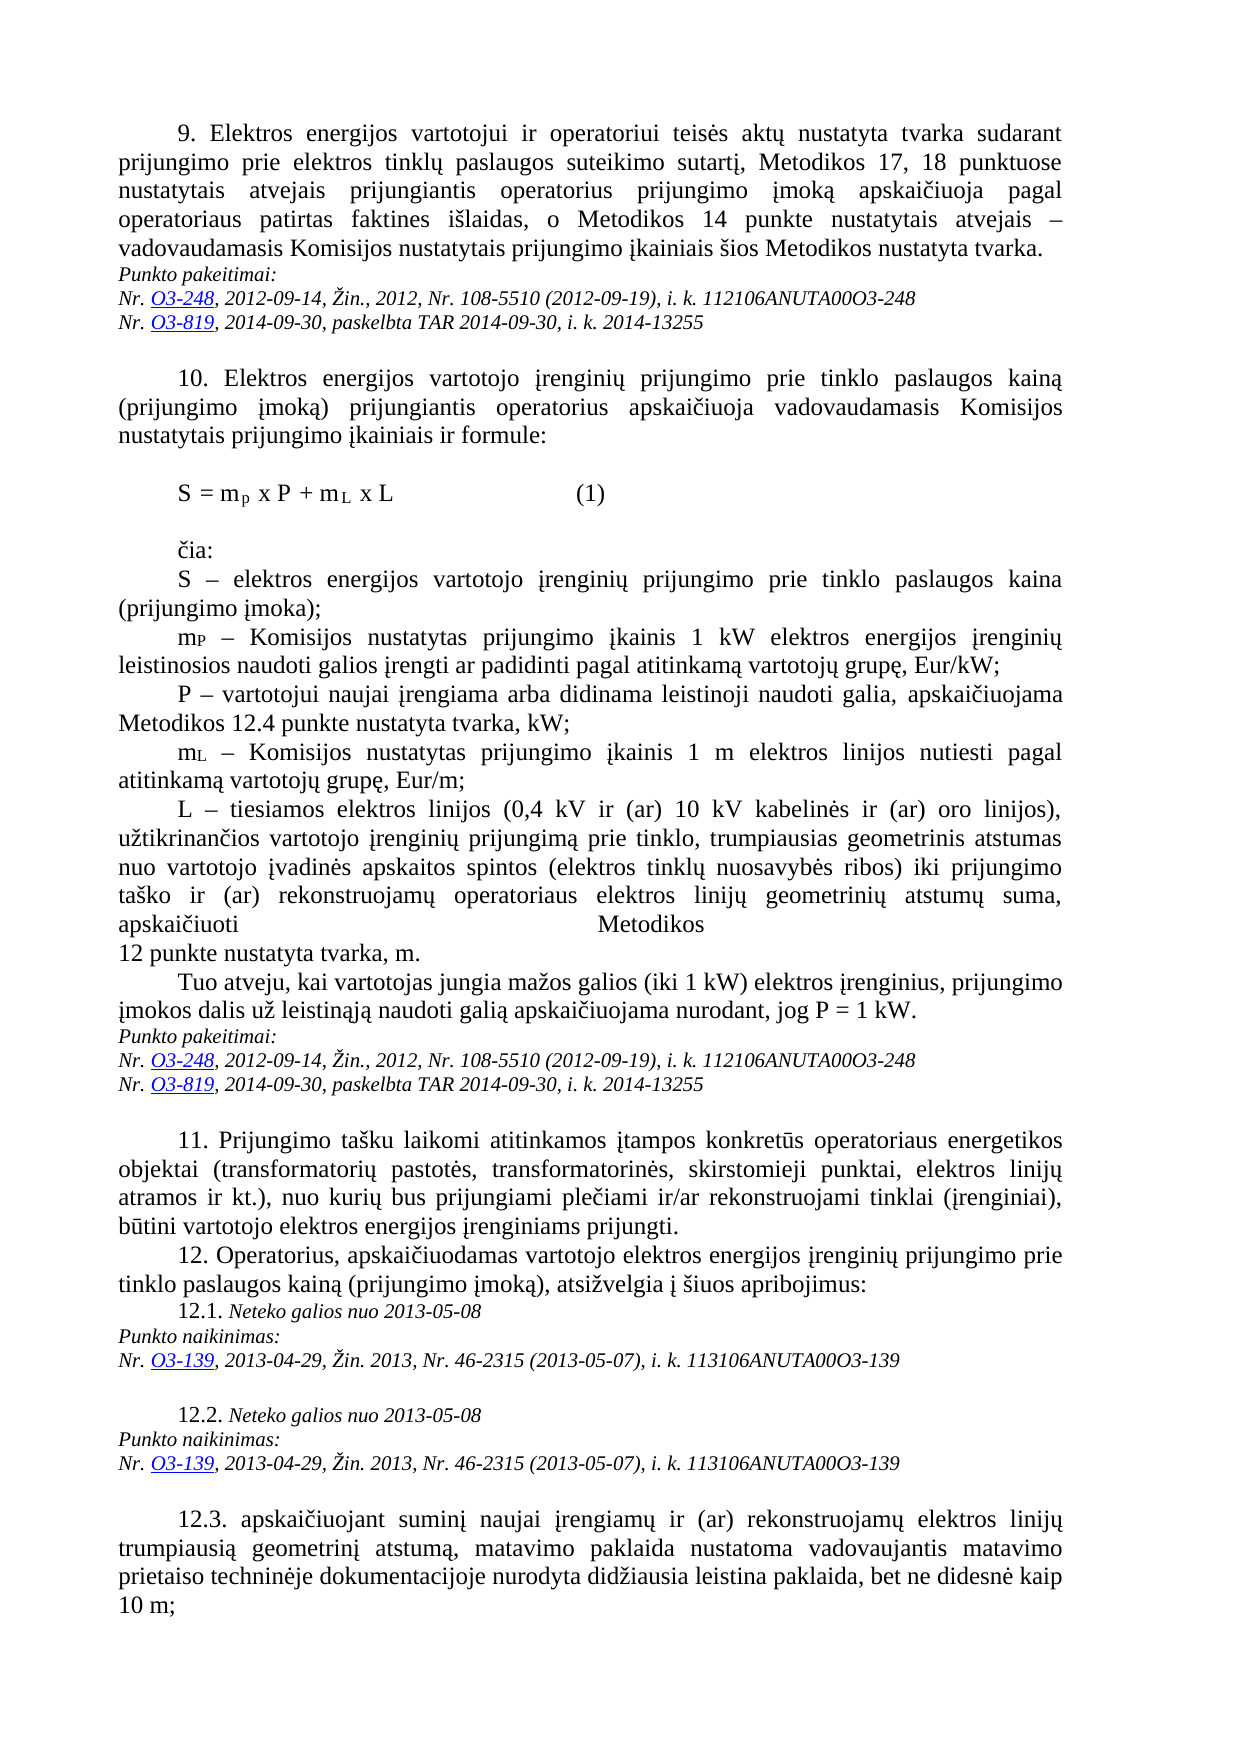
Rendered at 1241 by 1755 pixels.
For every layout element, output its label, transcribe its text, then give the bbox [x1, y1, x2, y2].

text Nr. O3-819, 2014-09-30, paskelbta TAR 2014-09-30, i. k. 2014-13255 [118, 310, 1063, 334]
text Nr. O3-139, 2013-04-29, Žin. 2013, Nr. 46-2315 (2013-05-07), i. k. 113106ANUTA00O3-139 [118, 1348, 1063, 1372]
text 12.1. Neteko galios nuo 2013-05-08 [118, 1297, 1063, 1324]
text Nr. O3-248, 2012-09-14, Žin., 2012, Nr. 108-5510 (2012-09-19), i. k. 112106ANUTA00O3-248 [118, 286, 1063, 310]
text S = mp x P + mL x L (1) [118, 478, 1063, 507]
text 9. Elektros energijos vartotojui ir operatoriui teisės aktų nustatyta tvarka sudarant prijungimo prie elektros tinklų paslaugos suteikimo sutartį, Metodikos 17, 18 punktuose nustatytais atvejais prijungiantis operatorius prijungimo įmoką apskaičiuoja pagal operatoriaus patirtas faktines išlaidas, o Metodikos 14 punkte nustatytais atvejais – vadovaudamasis Komisijos nustatytais prijungimo įkainiais šios Metodikos nustatyta tvarka. [118, 118, 1063, 262]
text Nr. O3-819, 2014-09-30, paskelbta TAR 2014-09-30, i. k. 2014-13255 [118, 1072, 1063, 1096]
text Punkto pakeitimai: [118, 262, 1063, 286]
text Punkto naikinimas: [118, 1324, 1063, 1348]
text S – elektros energijos vartotojo įrenginių prijungimo prie tinklo paslaugos kaina (prijungimo įmoka); [118, 564, 1063, 622]
text 11. Prijungimo tašku laikomi atitinkamos įtampos konkretūs operatoriaus energetikos objektai (transformatorių pastotės, transformatorinės, skirstomieji punktai, elektros linijų atramos ir kt.), nuo kurių bus prijungiami plečiami ir/ar rekonstruojami tinklai (įrenginiai), būtini vartotojo elektros energijos įrenginiams prijungti. [118, 1125, 1063, 1240]
text mL – Komisijos nustatytas prijungimo įkainis 1 m elektros linijos nutiesti pagal atitinkamą vartotojų grupę, Eur/m; [118, 737, 1063, 794]
text 12.2. Neteko galios nuo 2013-05-08 [118, 1401, 1063, 1427]
text L – tiesiamos elektros linijos (0,4 kV ir (ar) 10 kV kabelinės ir (ar) oro linijos), užtikrinančios vartotojo įrenginių prijungimą prie tinklo, trumpiausias geometrinis atstumas nuo vartotojo įvadinės apskaitos spintos (elektros tinklų nuosavybės ribos) iki prijungimo taško ir (ar) rekonstruojamų operatoriaus elektros linijų geometrinių atstumų suma, apskaičiuoti Metodikos 12 punkte nustatyta tvarka, m. [118, 794, 1063, 967]
text P – vartotojui naujai įrengiama arba didinama leistinoji naudoti galia, apskaičiuojama Metodikos 12.4 punkte nustatyta tvarka, kW; [118, 679, 1063, 737]
text mP – Komisijos nustatytas prijungimo įkainis 1 kW elektros energijos įrenginių leistinosios naudoti galios įrengti ar padidinti pagal atitinkamą vartotojų grupę, Eur/kW; [118, 622, 1063, 679]
text čia: [118, 535, 1063, 564]
text Nr. O3-248, 2012-09-14, Žin., 2012, Nr. 108-5510 (2012-09-19), i. k. 112106ANUTA00O3-248 [118, 1048, 1063, 1072]
text Punkto naikinimas: [118, 1427, 1063, 1451]
text Nr. O3-139, 2013-04-29, Žin. 2013, Nr. 46-2315 (2013-05-07), i. k. 113106ANUTA00O3-139 [118, 1451, 1063, 1475]
text Tuo atveju, kai vartotojas jungia mažos galios (iki 1 kW) elektros įrenginius, prijungimo įmokos dalis už leistinąją naudoti galią apskaičiuojama nurodant, jog P = 1 kW. [118, 967, 1063, 1024]
text 10. Elektros energijos vartotojo įrenginių prijungimo prie tinklo paslaugos kainą (prijungimo įmoką) prijungiantis operatorius apskaičiuoja vadovaudamasis Komisijos nustatytais prijungimo įkainiais ir formule: [118, 363, 1063, 449]
text 12. Operatorius, apskaičiuodamas vartotojo elektros energijos įrenginių prijungimo prie tinklo paslaugos kainą (prijungimo įmoką), atsižvelgia į šiuos apribojimus: [118, 1240, 1063, 1297]
text 12.3. apskaičiuojant suminį naujai įrengiamų ir (ar) rekonstruojamų elektros linijų trumpiausią geometrinį atstumą, matavimo paklaida nustatoma vadovaujantis matavimo prietaiso techninėje dokumentacijoje nurodyta didžiausia leistina paklaida, bet ne didesnė kaip 10 m; [118, 1504, 1063, 1619]
text Punkto pakeitimai: [118, 1024, 1063, 1048]
